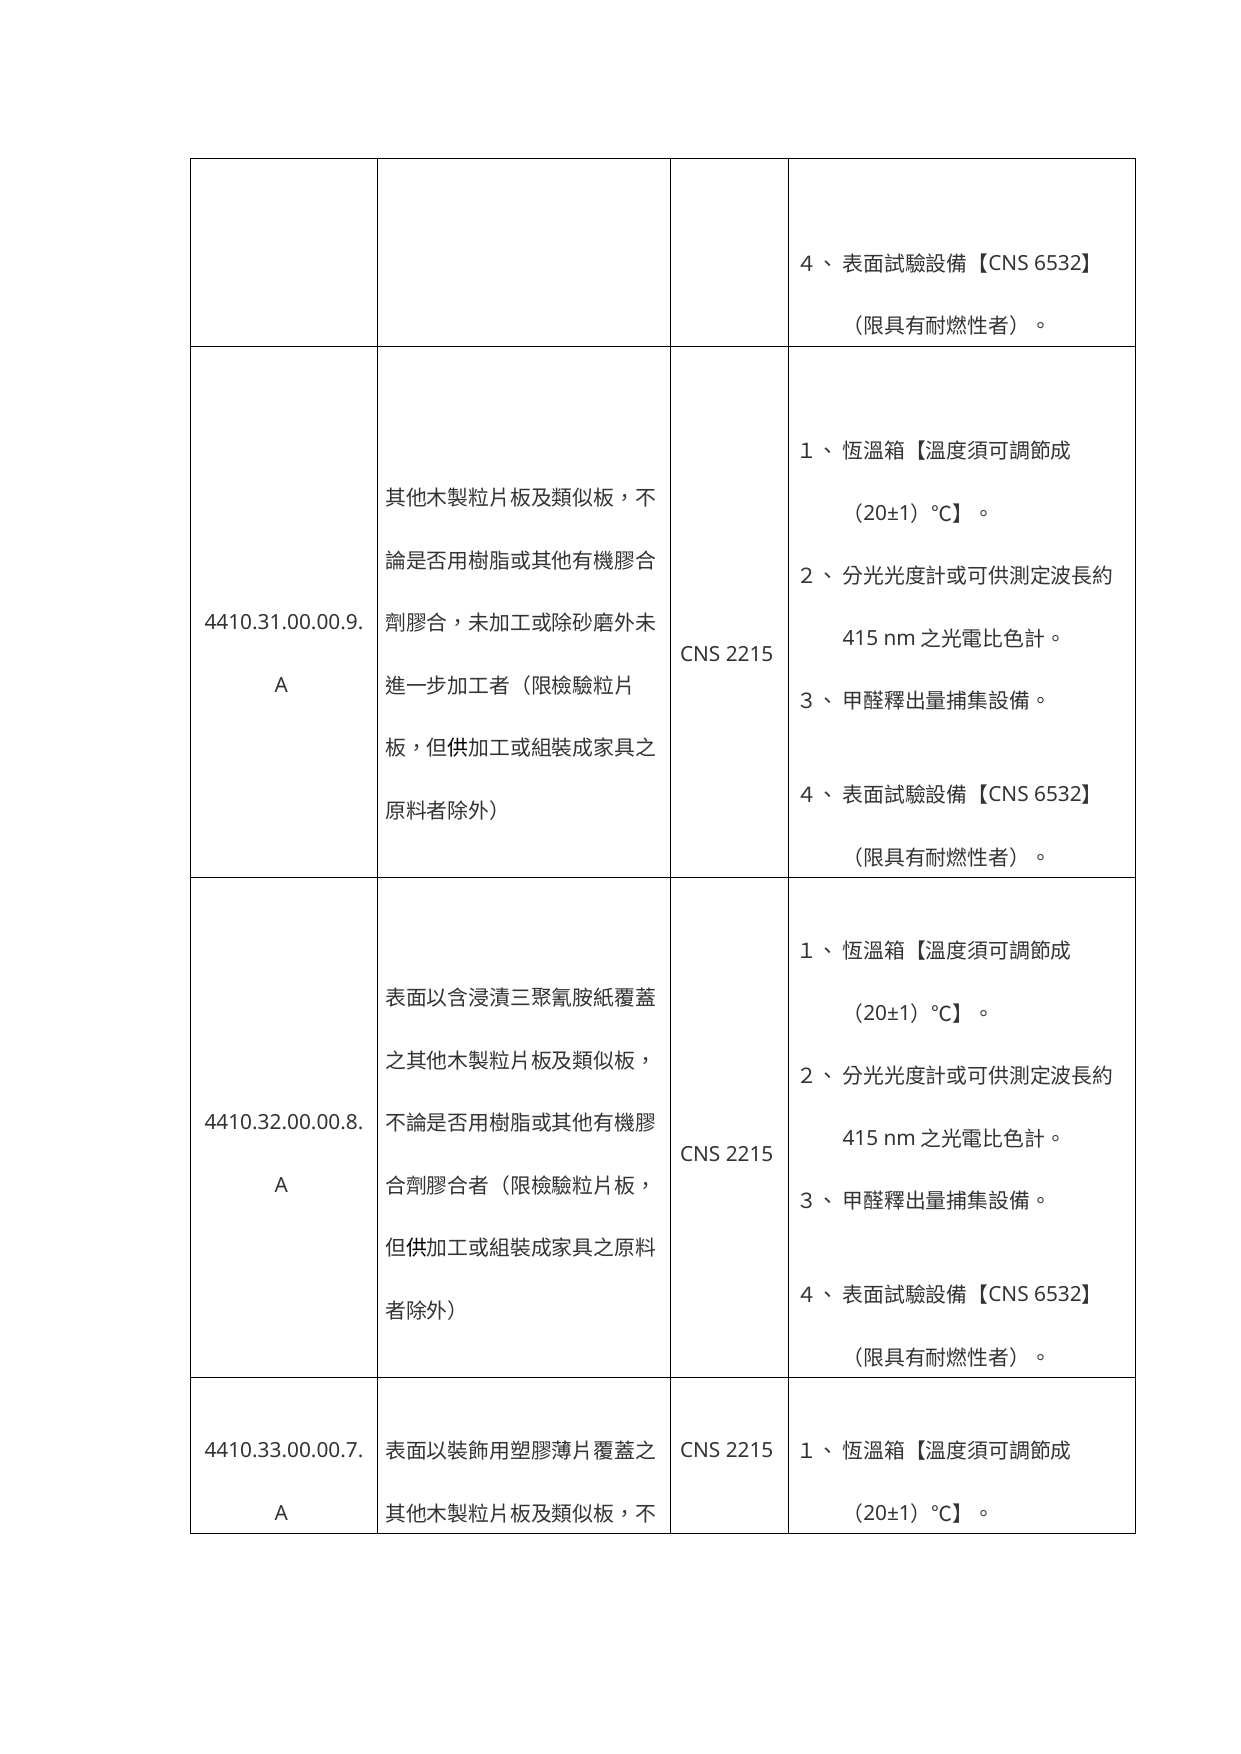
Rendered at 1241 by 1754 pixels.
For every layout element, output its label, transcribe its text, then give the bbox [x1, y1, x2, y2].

table_cell CNS 2215 [671, 347, 788, 877]
table_cell 4410.31.00.00.9.A [191, 347, 377, 877]
table_cell １、 恆溫箱【溫度須可調節成（20±1）℃】。 ２、 分光光度計或可供測定波長約415 nm之光電比色計。 ３、 甲醛釋出量捕集設備。 ４、 表面試驗設備【CNS 6532】（限具有耐燃性者）。 [789, 878, 1135, 1377]
table_cell ４、 表面試驗設備【CNS 6532】（限具有耐燃性者）。 [789, 159, 1135, 346]
table_cell CNS 2215 [671, 1378, 788, 1533]
table_cell 表面以裝飾用塑膠薄片覆蓋之其他木製粒片板及類似板，不 [378, 1378, 670, 1533]
table_cell [191, 159, 377, 346]
table_cell １、 恆溫箱【溫度須可調節成（20±1）℃】。 [789, 1378, 1135, 1533]
table_cell [378, 159, 670, 346]
table_cell １、 恆溫箱【溫度須可調節成（20±1）℃】。 ２、 分光光度計或可供測定波長約415 nm之光電比色計。 ３、 甲醛釋出量捕集設備。 ４、 表面試驗設備【CNS 6532】（限具有耐燃性者）。 [789, 347, 1135, 877]
table_cell 表面以含浸漬三聚氰胺紙覆蓋之其他木製粒片板及類似板，不論是否用樹脂或其他有機膠合劑膠合者（限檢驗粒片板，但供加工或組裝成家具之原料者除外） [378, 878, 670, 1377]
table_cell CNS 2215 [671, 878, 788, 1377]
table_cell 4410.33.00.00.7.A [191, 1378, 377, 1533]
table_cell 4410.32.00.00.8.A [191, 878, 377, 1377]
table_cell 其他木製粒片板及類似板，不論是否用樹脂或其他有機膠合劑膠合，未加工或除砂磨外未進一步加工者（限檢驗粒片板，但供加工或組裝成家具之原料者除外） [378, 347, 670, 877]
table_cell [671, 159, 788, 346]
